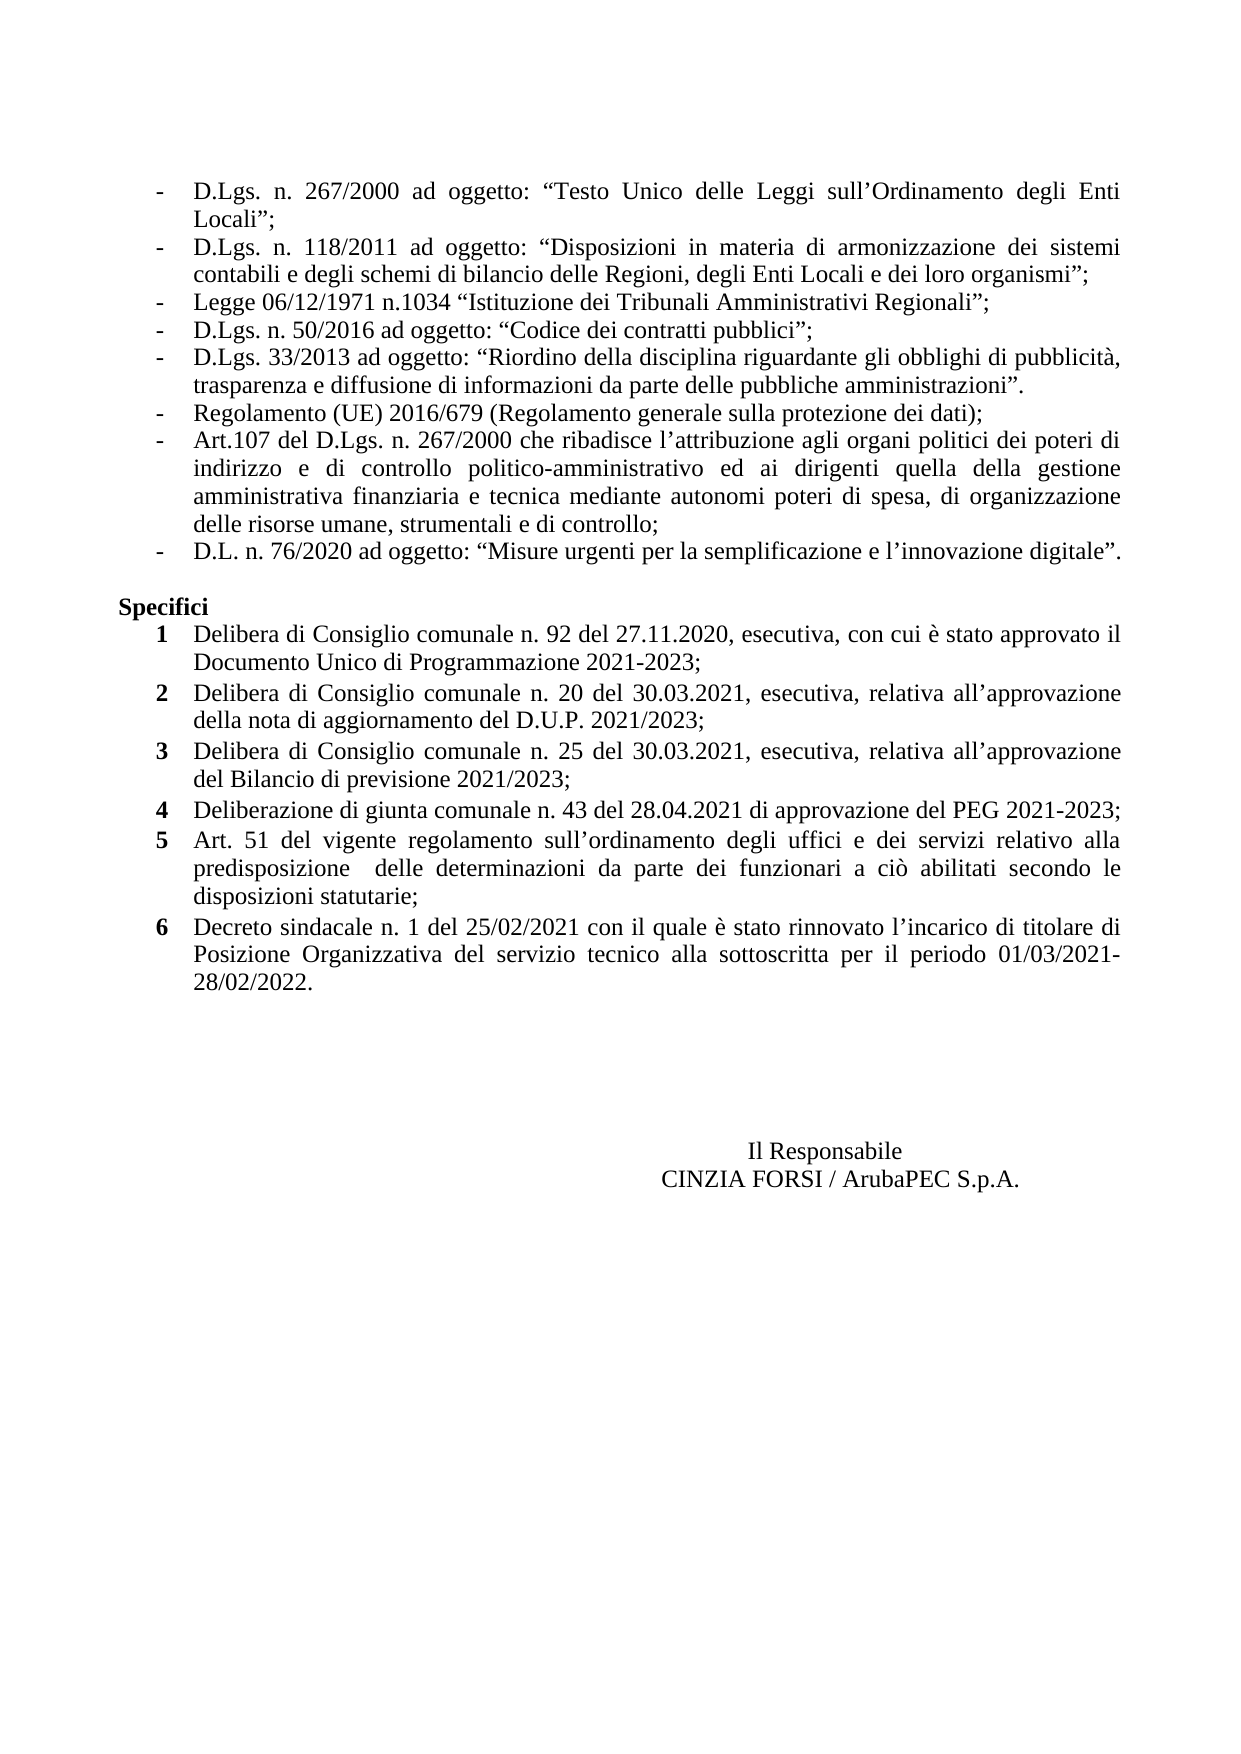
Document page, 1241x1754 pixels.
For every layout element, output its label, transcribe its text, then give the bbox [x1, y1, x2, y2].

list Delibera di Consiglio comunale n. 25 del 30.03.2021, esecutiva, relativa all’approvazione del Bilancio di previsione 2021/2023; [156, 737, 1122, 793]
list Decreto sindacale n. 1 del 25/02/2021 con il quale è stato rinnovato l’incarico di titolare di Posizione Organizzativa del servizio tecnico alla sottoscritta per il periodo 01/03/2021-28/02/2022. [156, 913, 1122, 996]
list D.Lgs. n. 50/2016 ad oggetto: “Codice dei contratti pubblici”; [156, 316, 1122, 343]
list D.L. n. 76/2020 ad oggetto: “Misure urgenti per la semplificazione e l’innovazione digitale”. [156, 537, 1122, 565]
table_cell [111, 1165, 450, 1193]
table_header Il Responsabile [546, 1138, 1122, 1165]
list Art. 51 del vigente regolamento sull’ordinamento degli uffici e dei servizi relativo alla predisposizione delle determinazioni da parte dei funzionari a ciò abilitati secondo le disposizioni statutarie; [156, 827, 1122, 910]
table_cell [450, 1165, 546, 1193]
list D.Lgs. n. 267/2000 ad oggetto: “Testo Unico delle Leggi sull’Ordinamento degli Enti Locali”; [156, 177, 1122, 233]
list Legge 06/12/1971 n.1034 “Istituzione dei Tribunali Amministrativi Regionali”; [156, 288, 1122, 316]
list D.Lgs. 33/2013 ad oggetto: “Riordino della disciplina riguardante gli obblighi di pubblicità, trasparenza e diffusione di informazioni da parte delle pubbliche amministrazioni”. [156, 343, 1122, 399]
list Art.107 del D.Lgs. n. 267/2000 che ribadisce l’attribuzione agli organi politici dei poteri di indirizzo e di controllo politico-amministrativo ed ai dirigenti quella della gestione amministrativa finanziaria e tecnica mediante autonomi poteri di spesa, di organizzazione delle risorse umane, strumentali e di controllo; [156, 427, 1122, 537]
table_header [450, 1138, 546, 1165]
list Regolamento (UE) 2016/679 (Regolamento generale sulla protezione dei dati); [156, 399, 1122, 427]
list D.Lgs. n. 118/2011 ad oggetto: “Disposizioni in materia di armonizzazione dei sistemi contabili e degli schemi di bilancio delle Regioni, degli Enti Locali e dei loro organismi”; [156, 233, 1122, 288]
table_header [111, 1138, 450, 1165]
list Delibera di Consiglio comunale n. 20 del 30.03.2021, esecutiva, relativa all’approvazione della nota di aggiornamento del D.U.P. 2021/2023; [156, 679, 1122, 734]
list Delibera di Consiglio comunale n. 92 del 27.11.2020, esecutiva, con cui è stato approvato il Documento Unico di Programmazione 2021-2023; [156, 621, 1122, 676]
table_cell CINZIA FORSI / ArubaPEC S.p.A. [546, 1165, 1122, 1193]
text Specifici [118, 593, 1122, 621]
list Deliberazione di giunta comunale n. 43 del 28.04.2021 di approvazione del PEG 2021-2023; [156, 796, 1122, 823]
